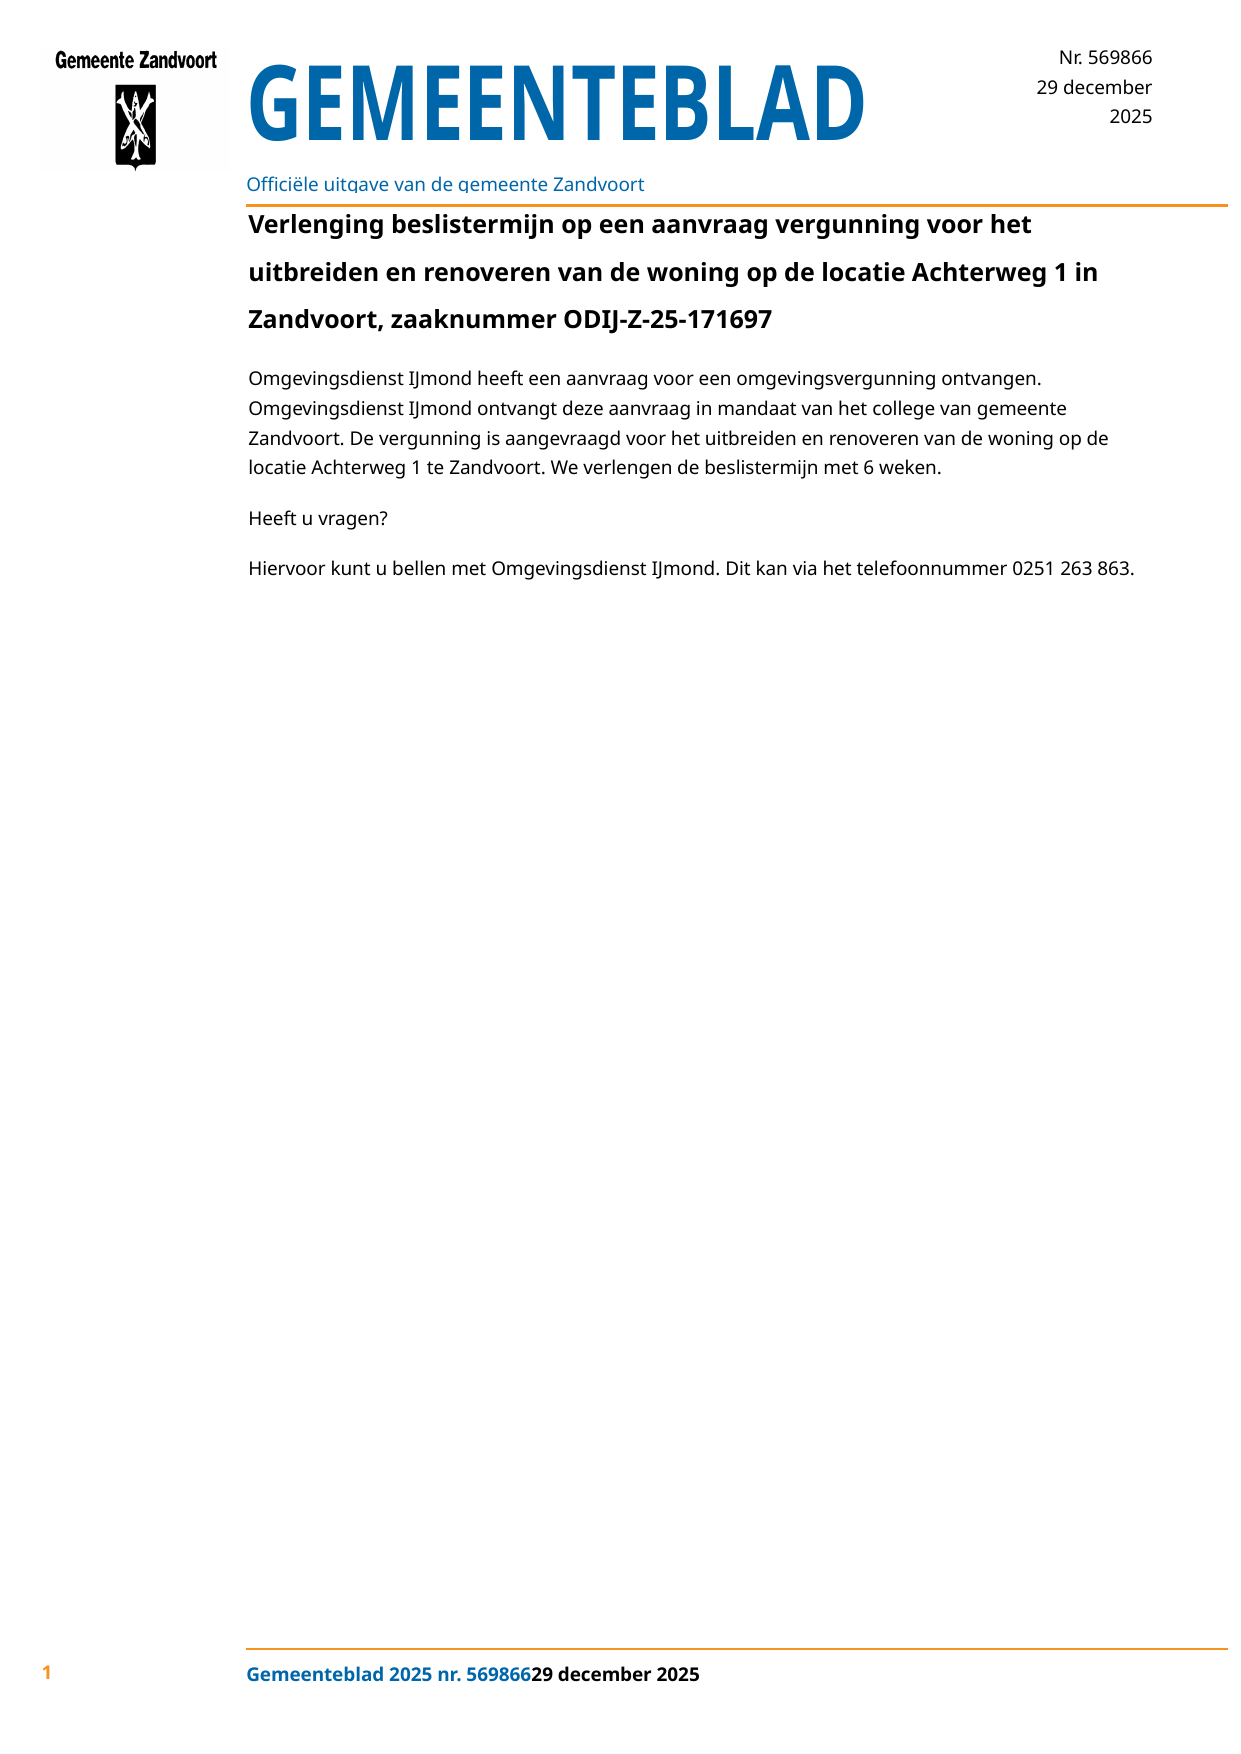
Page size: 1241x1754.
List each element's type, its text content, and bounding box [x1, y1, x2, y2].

picture [41, 47, 231, 172]
text Heeft u vragen? [248, 505, 1152, 530]
text Omgevingsdienst IJmond heeft een aanvraag voor een omgevingsvergunning ontvangen. Omgevingsdienst IJmond ontvangt deze aanvraag in mandaat van het college van gemeente Zandvoort. De vergunning is aangevraagd voor het uitbreiden en renoveren van de woning op de locatie Achterweg 1 te Zandvoort. We verlengen de beslistermijn met 6 weken. [248, 366, 1152, 480]
text Hiervoor kunt u bellen met Omgevingsdienst IJmond. Dit kan via het telefoonnummer 0251 263 863. [248, 555, 1152, 581]
text Verlenging beslistermijn op een aanvraag vergunning voor het uitbreiden en renoveren van de woning op de locatie Achterweg 1 in Zandvoort, zaaknummer ODIJ-Z-25-171697 [248, 207, 1152, 336]
